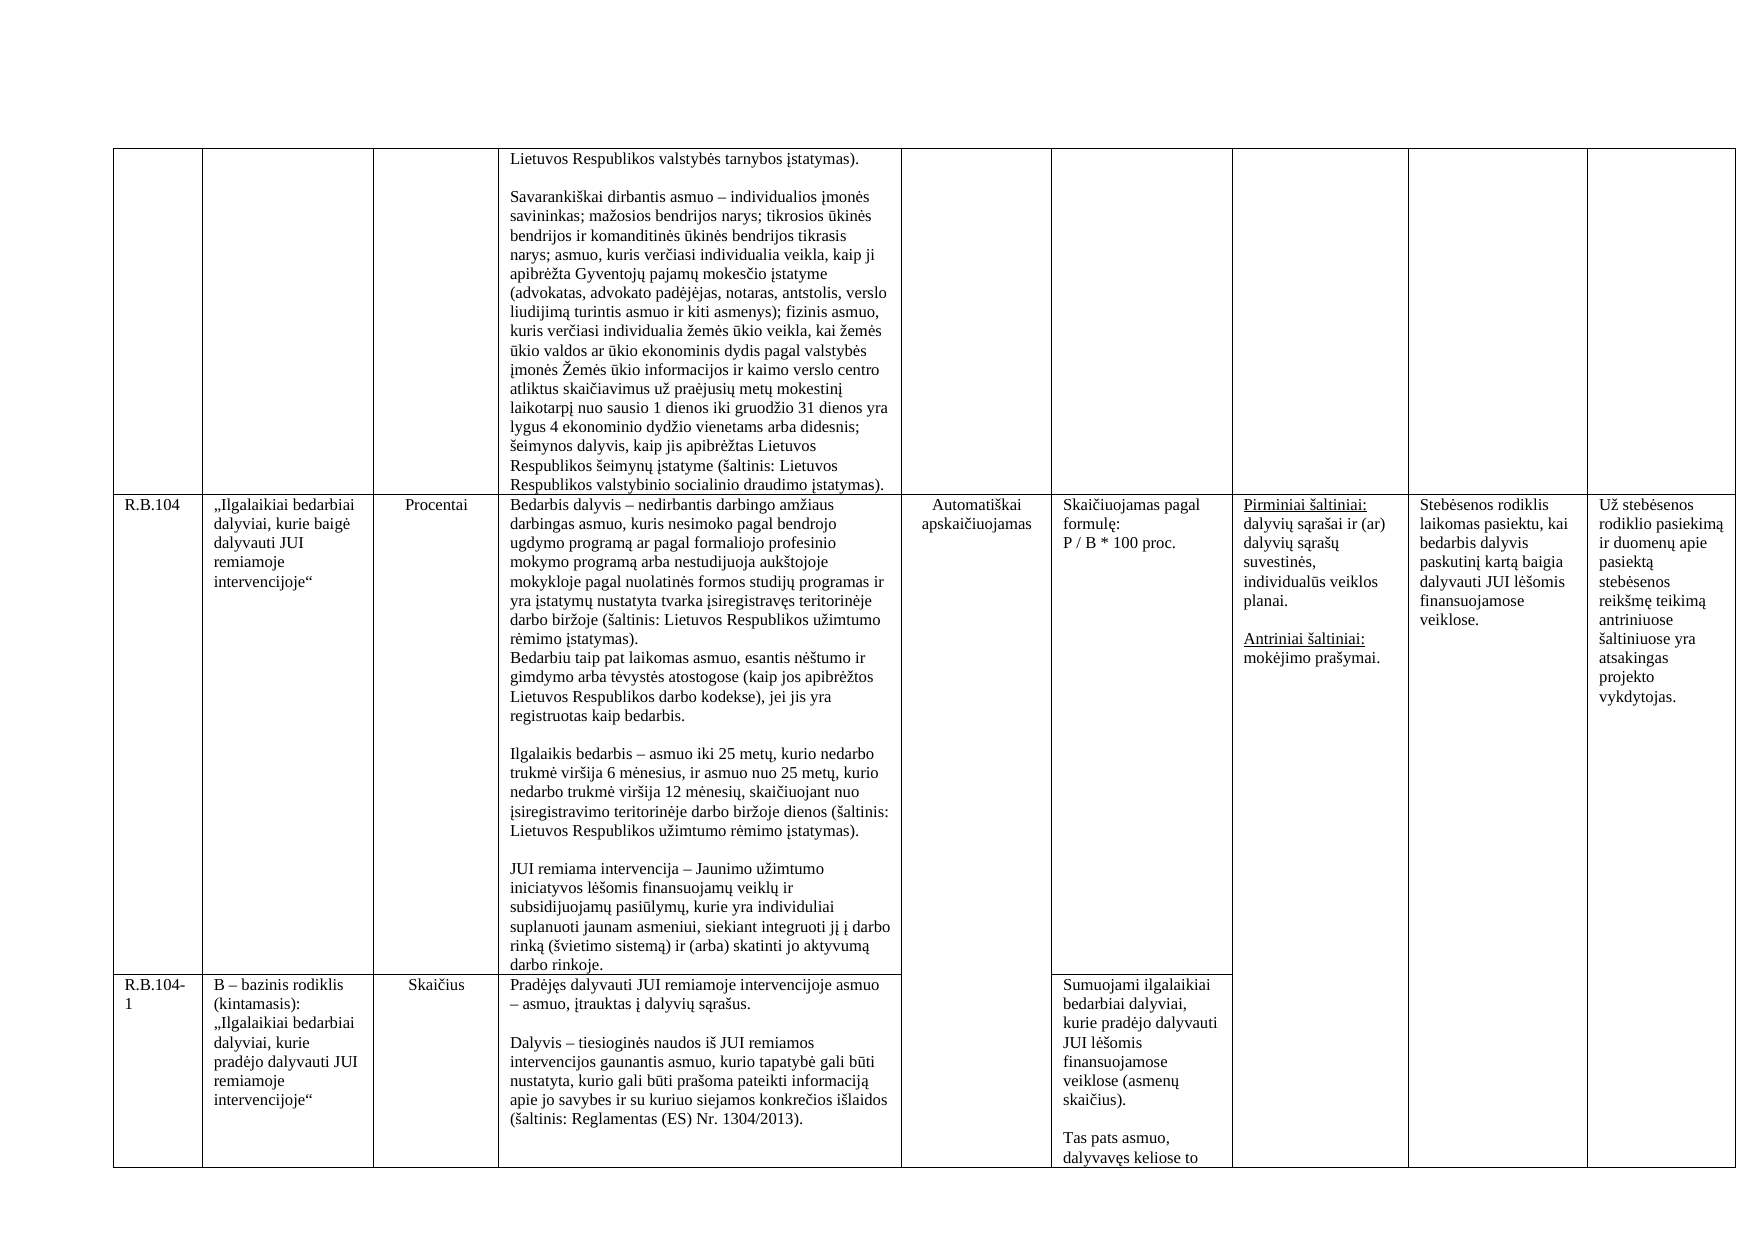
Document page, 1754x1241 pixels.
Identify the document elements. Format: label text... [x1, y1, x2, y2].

table_cell Skaičius [374, 975, 498, 1167]
table_cell [1409, 149, 1587, 494]
table_cell R.B.104 [114, 495, 202, 974]
table_cell Bedarbis dalyvis – nedirbantis darbingo amžiaus darbingas asmuo, kuris nesimoko pagal bendrojo ugdymo programą ar pagal formaliojo profesinio mokymo programą arba nestudijuoja aukštojoje mokykloje pagal nuolatinės formos studijų programas ir yra įstatymų nustatyta tvarka įsiregistravęs teritorinėje darbo biržoje (šaltinis: Lietuvos Respublikos užimtumo rėmimo įstatymas). Bedarbiu taip pat laikomas asmuo, esantis nėštumo ir gimdymo arba tėvystės atostogose (kaip jos apibrėžtos Lietuvos Respublikos darbo kodekse), jei jis yra registruotas kaip bedarbis. Ilgalaikis bedarbis – asmuo iki 25 metų, kurio nedarbo trukmė viršija 6 mėnesius, ir asmuo nuo 25 metų, kurio nedarbo trukmė viršija 12 mėnesių, skaičiuojant nuo įsiregistravimo teritorinėje darbo biržoje dienos (šaltinis: Lietuvos Respublikos užimtumo rėmimo įstatymas). JUI remiama intervencija – Jaunimo užimtumo iniciatyvos lėšomis finansuojamų veiklų ir subsidijuojamų pasiūlymų, kurie yra individuliai suplanuoti jaunam asmeniui, siekiant integruoti jį į darbo rinką (švietimo sistemą) ir (arba) skatinti jo aktyvumą darbo rinkoje. [499, 495, 901, 974]
table_cell [1588, 149, 1735, 494]
table_cell [1052, 149, 1232, 494]
table_cell R.B.104-1 [114, 975, 202, 1167]
table_cell [902, 149, 1051, 494]
table_cell Stebėsenos rodiklis laikomas pasiektu, kai bedarbis dalyvis paskutinį kartą baigia dalyvauti JUI lėšomis finansuojamose veiklose. [1409, 495, 1587, 1167]
table_cell [203, 149, 373, 494]
table_cell B – bazinis rodiklis (kintamasis): „Ilgalaikiai bedarbiai dalyviai, kurie pradėjo dalyvauti JUI remiamoje intervencijoje“ [203, 975, 373, 1167]
table_cell [1233, 149, 1408, 494]
table_cell [374, 149, 498, 494]
table_cell Už stebėsenos rodiklio pasiekimą ir duomenų apie pasiektą stebėsenos reikšmę teikimą antriniuose šaltiniuose yra atsakingas projekto vykdytojas. [1588, 495, 1735, 1167]
table_cell Skaičiuojamas pagal formulę: P / B * 100 proc. [1052, 495, 1232, 974]
table_cell Lietuvos Respublikos valstybės tarnybos įstatymas). Savarankiškai dirbantis asmuo – individualios įmonės savininkas; mažosios bendrijos narys; tikrosios ūkinės bendrijos ir komanditinės ūkinės bendrijos tikrasis narys; asmuo, kuris verčiasi individualia veikla, kaip ji apibrėžta Gyventojų pajamų mokesčio įstatyme (advokatas, advokato padėjėjas, notaras, antstolis, verslo liudijimą turintis asmuo ir kiti asmenys); fizinis asmuo, kuris verčiasi individualia žemės ūkio veikla, kai žemės ūkio valdos ar ūkio ekonominis dydis pagal valstybės įmonės Žemės ūkio informacijos ir kaimo verslo centro atliktus skaičiavimus už praėjusių metų mokestinį laikotarpį nuo sausio 1 dienos iki gruodžio 31 dienos yra lygus 4 ekonominio dydžio vienetams arba didesnis; šeimynos dalyvis, kaip jis apibrėžtas Lietuvos Respublikos šeimynų įstatyme (šaltinis: Lietuvos Respublikos valstybinio socialinio draudimo įstatymas). [499, 149, 901, 494]
table_cell Pradėjęs dalyvauti JUI remiamoje intervencijoje asmuo – asmuo, įtrauktas į dalyvių sąrašus. Dalyvis – tiesioginės naudos iš JUI remiamos intervencijos gaunantis asmuo, kurio tapatybė gali būti nustatyta, kurio gali būti prašoma pateikti informaciją apie jo savybes ir su kuriuo siejamos konkrečios išlaidos (šaltinis: Reglamentas (ES) Nr. 1304/2013). [499, 975, 901, 1167]
table_cell Procentai [374, 495, 498, 974]
table_cell „Ilgalaikiai bedarbiai dalyviai, kurie baigė dalyvauti JUI remiamoje intervencijoje“ [203, 495, 373, 974]
table_cell Sumuojami ilgalaikiai bedarbiai dalyviai, kurie pradėjo dalyvauti JUI lėšomis finansuojamose veiklose (asmenų skaičius). Tas pats asmuo, dalyvavęs keliose to [1052, 975, 1232, 1167]
table_cell Automatiškai apskaičiuojamas [902, 495, 1051, 1167]
table_cell Pirminiai šaltiniai: dalyvių sąrašai ir (ar) dalyvių sąrašų suvestinės, individualūs veiklos planai. Antriniai šaltiniai: mokėjimo prašymai. [1233, 495, 1408, 1167]
table_cell [114, 149, 202, 494]
